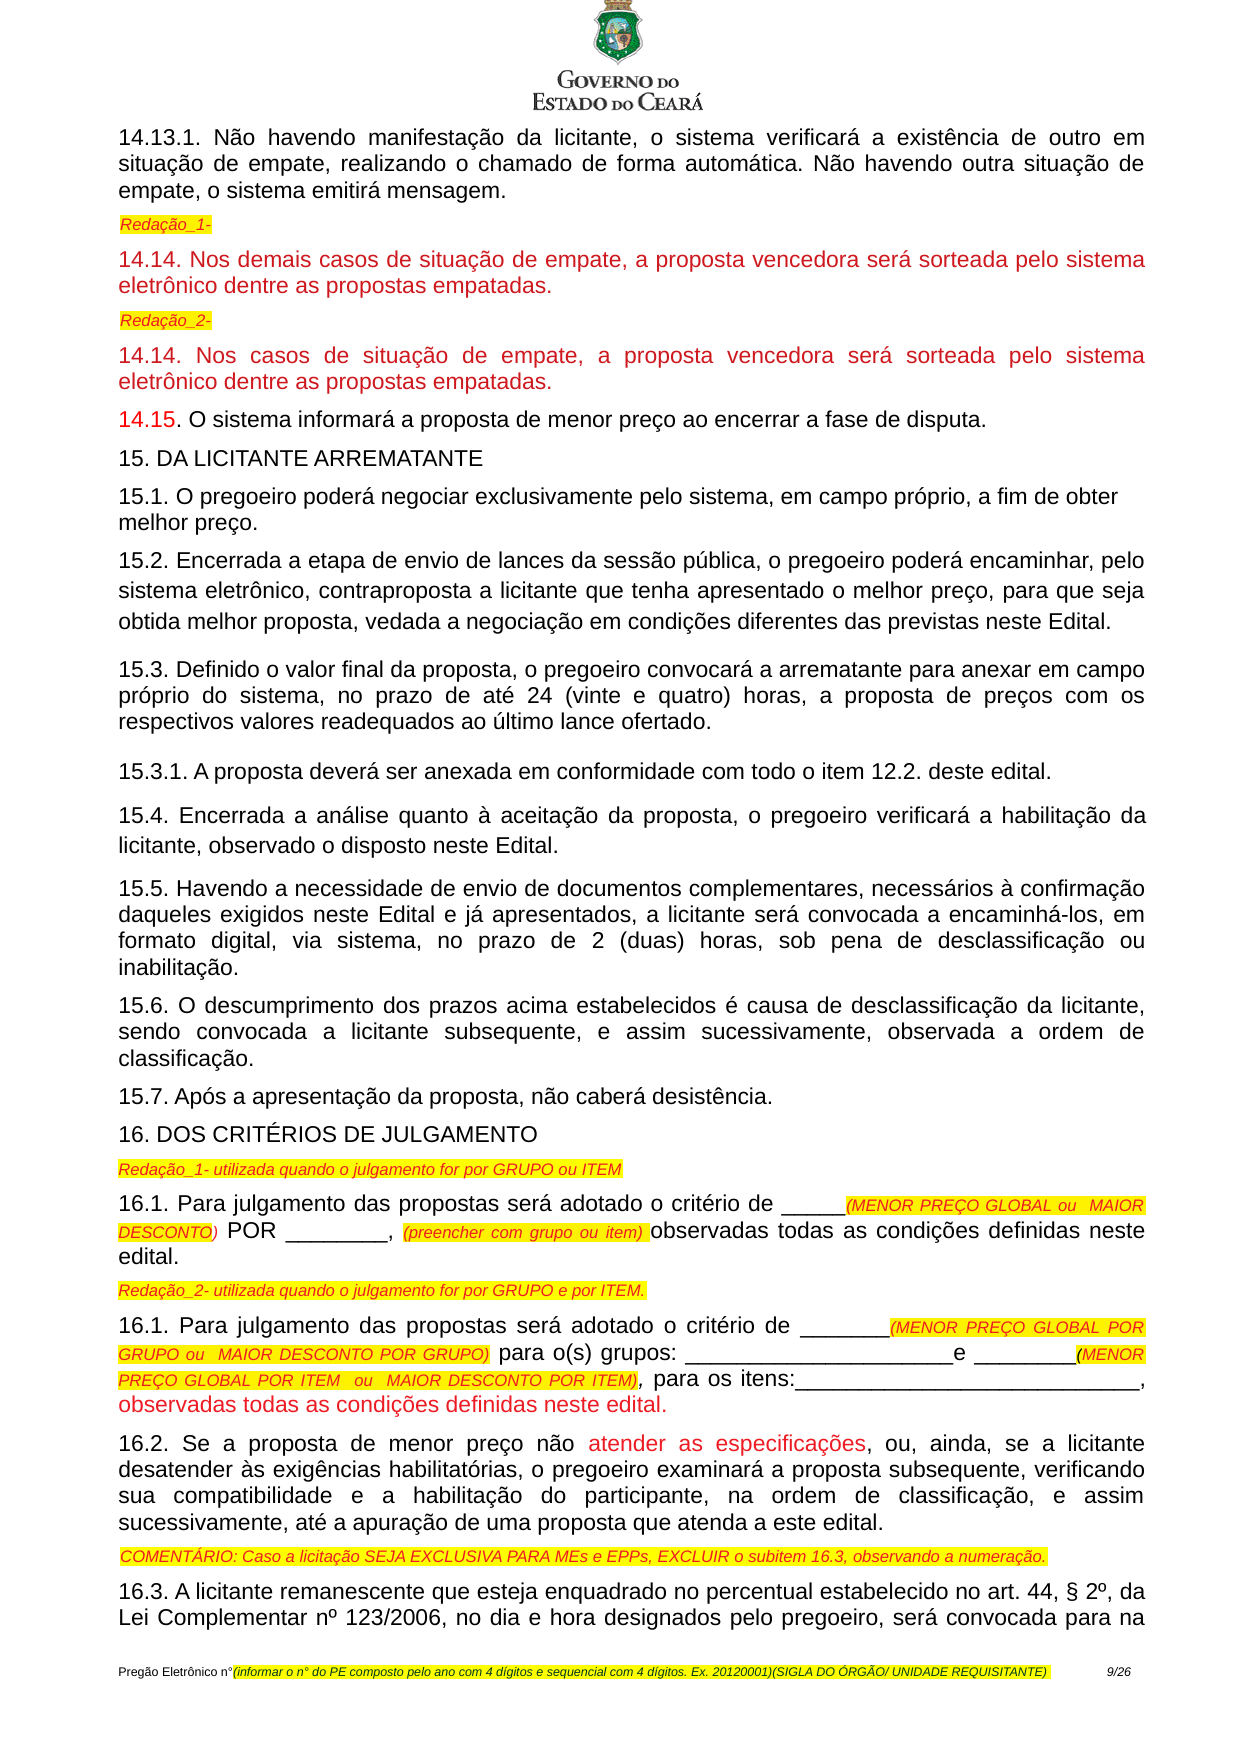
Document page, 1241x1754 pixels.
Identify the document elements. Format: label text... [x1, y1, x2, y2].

list 15.4. Encerrada a análise quanto à aceitação da proposta, o pregoeiro verificará a habilitação da licitante, observado o disposto neste Edital. [118, 802, 1147, 859]
text 16.3. A licitante remanescente que esteja enquadrado no percentual estabelecido no art. 44, § 2º, da Lei Complementar nº 123/2006, no dia e hora designados pelo pregoeiro, será convocada para na [118, 1578, 1146, 1631]
text 16.1. Para julgamento das propostas será adotado o critério de _____(MENOR PREÇO GLOBAL ou MAIOR DESCONTO) POR ________, (preencher com grupo ou item) observadas todas as condições definidas neste edital. [118, 1190, 1146, 1269]
text 16.2. Se a proposta de menor preço não atender as especificações, ou, ainda, se a licitante desatender às exigências habilitatórias, o pregoeiro examinará a proposta subsequente, verificando sua compatibilidade e a habilitação do participante, na ordem de classificação, e assim sucessivamente, até a apuração de uma proposta que atenda a este edital. [118, 1429, 1146, 1535]
text Redação_2- [120, 311, 1146, 330]
text Redação_2- utilizada quando o julgamento for por GRUPO e por ITEM. [118, 1281, 1146, 1300]
text 15.3.1. A proposta deverá ser anexada em conformidade com todo o item 12.2. deste edital. [118, 758, 1146, 784]
text 14.14. Nos demais casos de situação de empate, a proposta vencedora será sorteada pelo sistema eletrônico dentre as propostas empatadas. [118, 246, 1146, 299]
list 15.5. Havendo a necessidade de envio de documentos complementares, necessários à confirmação daqueles exigidos neste Edital e já apresentados, a licitante será convocada a encaminhá-los, em formato digital, via sistema, no prazo de 2 (duas) horas, sob pena de desclassificação ou inabilitação. [118, 874, 1146, 980]
text 15.1. O pregoeiro poderá negociar exclusivamente pelo sistema, em campo próprio, a fim de obter melhor preço. [118, 483, 1146, 535]
list 15.2. Encerrada a etapa de envio de lances da sessão pública, o pregoeiro poderá encaminhar, pelo sistema eletrônico, contraproposta a licitante que tenha apresentado o melhor preço, para que seja obtida melhor proposta, vedada a negociação em condições diferentes das previstas neste Edital. [118, 547, 1146, 634]
text 15.3. Definido o valor final da proposta, o pregoeiro convocará a arrematante para anexar em campo próprio do sistema, no prazo de até 24 (vinte e quatro) horas, a proposta de preços com os respectivos valores readequados ao último lance ofertado. [118, 656, 1146, 735]
text 16.1. Para julgamento das propostas será adotado o critério de _______(MENOR PREÇO GLOBAL POR GRUPO ou MAIOR DESCONTO POR GRUPO) para o(s) grupos: _____________________e ________(MENOR PREÇO GLOBAL POR ITEM ou MAIOR DESCONTO POR ITEM), para os itens:___________________________, observadas todas as condições definidas neste edital. [118, 1312, 1146, 1418]
text 15. DA LICITANTE ARREMATANTE [118, 444, 1146, 471]
text 14.13.1. Não havendo manifestação da licitante, o sistema verificará a existência de outro em situação de empate, realizando o chamado de forma automática. Não havendo outra situação de empate, o sistema emitirá mensagem. [118, 124, 1146, 203]
text 15.6. O descumprimento dos prazos acima estabelecidos é causa de desclassificação da licitante, sendo convocada a licitante subsequente, e assim sucessivamente, observada a ordem de classificação. [118, 992, 1146, 1071]
text 16. DOS CRITÉRIOS DE JULGAMENTO [118, 1121, 1146, 1147]
text 14.15. O sistema informará a proposta de menor preço ao encerrar a fase de disputa. [118, 406, 1146, 433]
text 14.14. Nos casos de situação de empate, a proposta vencedora será sorteada pelo sistema eletrônico dentre as propostas empatadas. [118, 342, 1146, 394]
text Redação_1- [120, 215, 1146, 234]
text COMENTÁRIO: Caso a licitação SEJA EXCLUSIVA PARA MEs e EPPs, EXCLUIR o subitem 16.3, observando a numeração. [120, 1547, 1146, 1566]
text 15.7. Após a apresentação da proposta, não caberá desistência. [118, 1083, 1146, 1109]
text Redação_1- utilizada quando o julgamento for por GRUPO ou ITEM [118, 1159, 1146, 1178]
